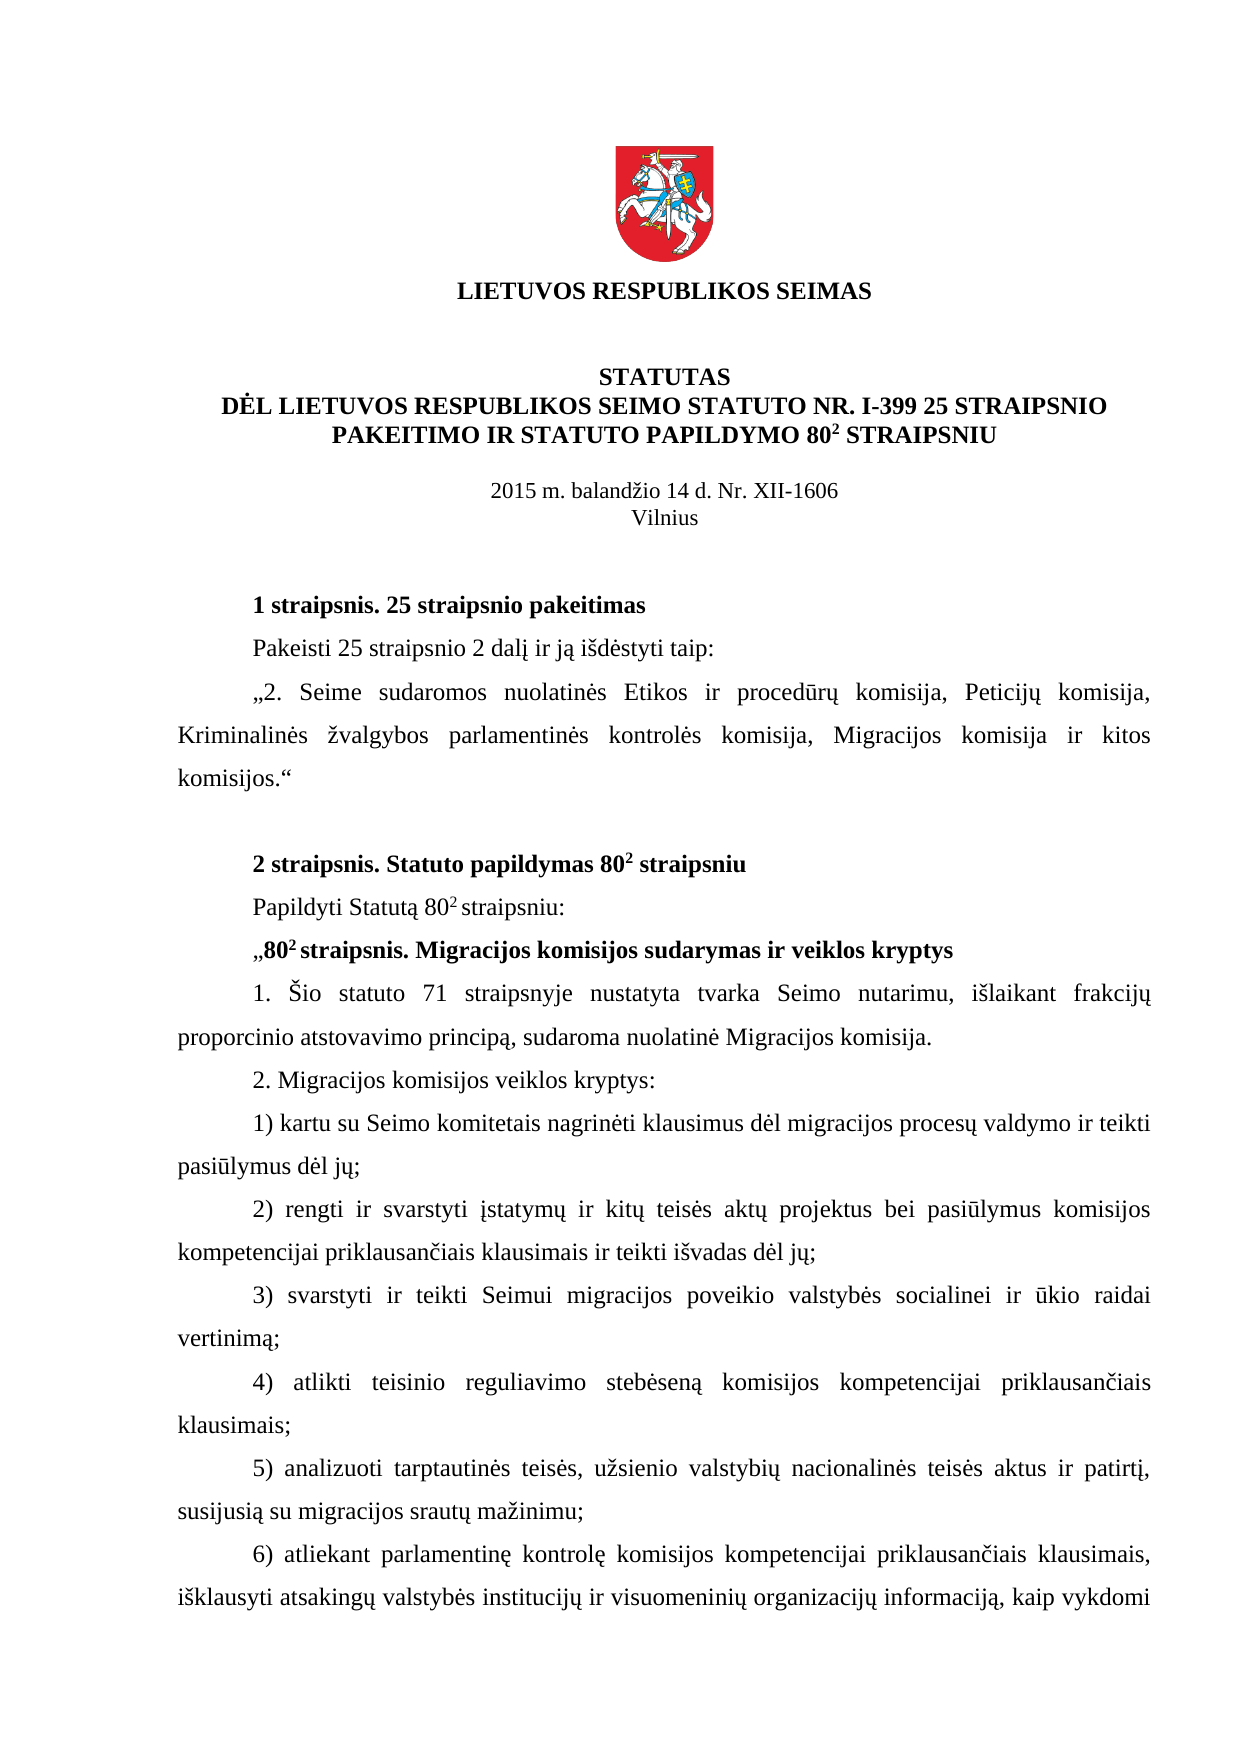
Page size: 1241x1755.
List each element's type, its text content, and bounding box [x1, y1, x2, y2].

text 2) rengti ir svarstyti įstatymų ir kitų teisės aktų projektus bei pasiūlymus komisijos kompetencijai priklausančiais klausimais ir teikti išvadas dėl jų; [177, 1194, 1152, 1266]
text 3) svarstyti ir teikti Seimui migracijos poveikio valstybės socialinei ir ūkio raidai vertinimą; [177, 1280, 1152, 1352]
text Vilnius [177, 504, 1152, 530]
text 4) atlikti teisinio reguliavimo stebėseną komisijos kompetencijai priklausančiais klausimais; [177, 1367, 1152, 1438]
text STATUTAS [177, 362, 1152, 391]
text Pakeisti 25 straipsnio 2 dalį ir ją išdėstyti taip: [177, 633, 1152, 662]
text 1) kartu su Seimo komitetais nagrinėti klausimus dėl migracijos procesų valdymo ir teikti pasiūlymus dėl jų; [177, 1108, 1152, 1180]
text „2. Seime sudaromos nuolatinės Etikos ir procedūrų komisija, Peticijų komisija, Kriminalinės žvalgybos parlamentinės kontrolės komisija, Migracijos komisija ir kitos komisijos.“ [177, 677, 1152, 792]
text „802 straipsnis. Migracijos komisijos sudarymas ir veiklos kryptys [177, 935, 1152, 964]
text Papildyti Statutą 802 straipsniu: [177, 892, 1152, 921]
text 2015 m. balandžio 14 d. Nr. XII-1606 [177, 477, 1152, 504]
text DĖL LIETUVOS RESPUBLIKOS SEIMO STATUTO NR. I-399 25 STRAIPSNIO PAKEITIMO IR STATUTO PAPILDYMO 802 STRAIPSNIU [177, 391, 1152, 448]
text 1. Šio statuto 71 straipsnyje nustatyta tvarka Seimo nutarimu, išlaikant frakcijų proporcinio atstovavimo principą, sudaroma nuolatinė Migracijos komisija. [177, 978, 1152, 1050]
text LIETUVOS RESPUBLIKOS SEIMAS [177, 276, 1152, 305]
text 6) atliekant parlamentinę kontrolę komisijos kompetencijai priklausančiais klausimais, išklausyti atsakingų valstybės institucijų ir visuomeninių organizacijų informaciją, kaip vykdomi [177, 1539, 1152, 1611]
text 5) analizuoti tarptautinės teisės, užsienio valstybių nacionalinės teisės aktus ir patirtį, susijusią su migracijos srautų mažinimu; [177, 1453, 1152, 1525]
text 1 straipsnis. 25 straipsnio pakeitimas [177, 590, 1152, 619]
text 2. Migracijos komisijos veiklos kryptys: [177, 1065, 1152, 1093]
text 2 straipsnis. Statuto papildymas 802 straipsniu [177, 849, 1152, 878]
